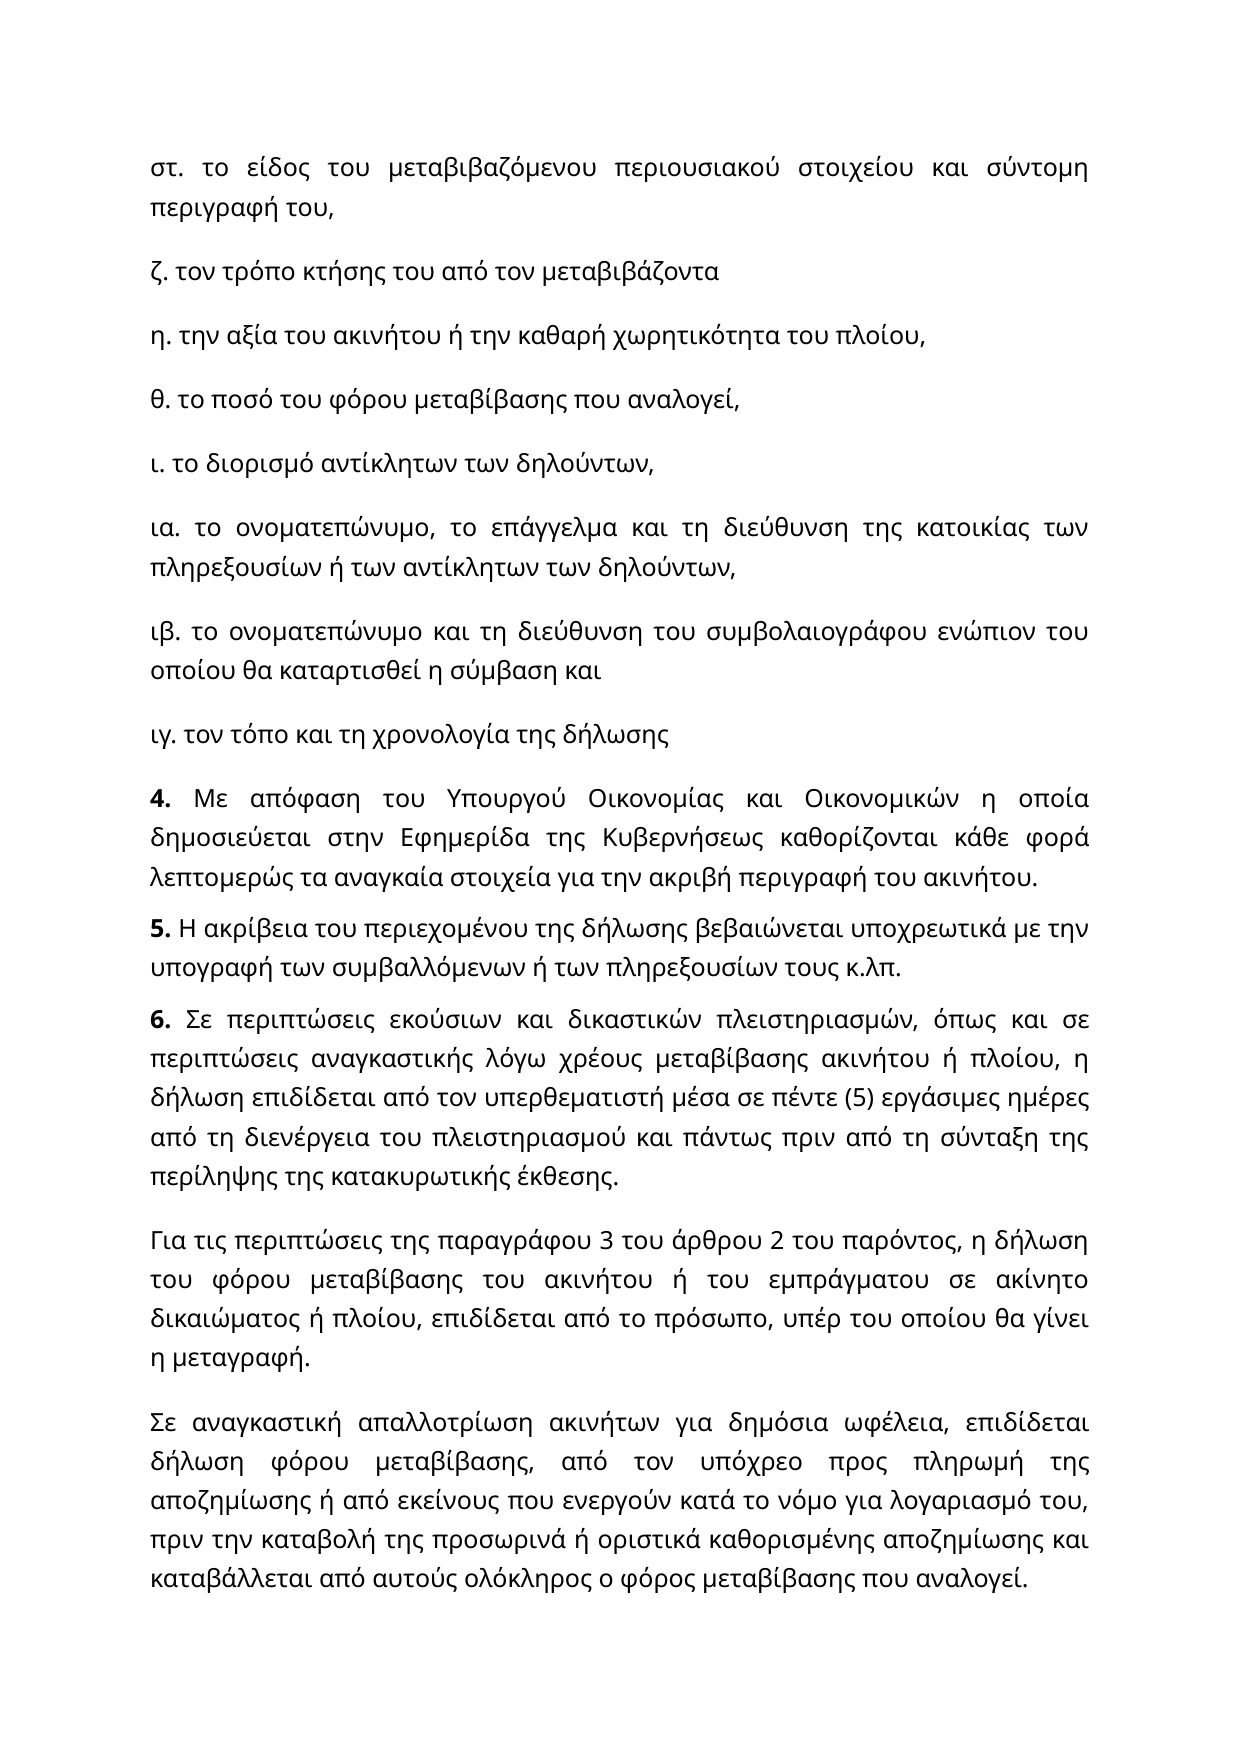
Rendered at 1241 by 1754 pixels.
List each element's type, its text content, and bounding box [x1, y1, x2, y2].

text ια. το ονοματεπώνυμο, το επάγγελμα και τη διεύθυνση της κατοικίας των πληρεξουσίων ή των αντίκλητων των δηλούντων, [150, 510, 1090, 583]
text 6. Σε περιπτώσεις εκούσιων και δικαστικών πλειστηριασμών, όπως και σε περιπτώσεις αναγκαστικής λόγω χρέους μεταβίβασης ακινήτου ή πλοίου, η δήλωση επιδίδεται από τον υπερθεματιστή μέσα σε πέντε (5) εργάσιμες ημέρες από τη διενέργεια του πλειστηριασμού και πάντως πριν από τη σύνταξη της περίληψης της κατακυρωτικής έκθεσης. [150, 1002, 1090, 1192]
text ι. το διορισμό αντίκλητων των δηλούντων, [150, 446, 1090, 480]
text Για τις περιπτώσεις της παραγράφου 3 του άρθρου 2 του παρόντος, η δήλωση του φόρου μεταβίβασης του ακινήτου ή του εμπράγματου σε ακίνητο δικαιώματος ή πλοίου, επιδίδεται από το πρόσωπο, υπέρ του οποίου θα γίνει η μεταγραφή. [150, 1222, 1090, 1374]
text θ. το ποσό του φόρου μεταβίβασης που αναλογεί, [150, 382, 1090, 416]
text στ. το είδος του μεταβιβαζόμενου περιουσιακού στοιχείου και σύντομη περιγραφή του, [150, 150, 1090, 223]
text ζ. τον τρόπο κτήσης του από τον μεταβιβάζοντα [150, 253, 1090, 287]
text 4. Με απόφαση του Υπουργού Οικονομίας και Οικονομικών η οποία δημοσιεύεται στην Εφημερίδα της Κυβερνήσεως καθορίζονται κάθε φορά λεπτομερώς τα αναγκαία στοιχεία για την ακριβή περιγραφή του ακινήτου. [150, 781, 1090, 893]
text η. την αξία του ακινήτου ή την καθαρή χωρητικότητα του πλοίου, [150, 317, 1090, 352]
text 5. Η ακρίβεια του περιεχομένου της δήλωσης βεβαιώνεται υποχρεωτικά με την υπογραφή των συμβαλλόμενων ή των πληρεξουσίων τους κ.λπ. [150, 911, 1090, 984]
text Σε αναγκαστική απαλλοτρίωση ακινήτων για δημόσια ωφέλεια, επιδίδεται δήλωση φόρου μεταβίβασης, από τον υπόχρεο προς πληρωμή της αποζημίωσης ή από εκείνους που ενεργούν κατά το νόμο για λογαριασμό του, πριν την καταβολή της προσωρινά ή οριστικά καθορισμένης αποζημίωσης και καταβάλλεται από αυτούς ολόκληρος ο φόρος μεταβίβασης που αναλογεί. [150, 1404, 1090, 1595]
text ιγ. τον τόπο και τη χρονολογία της δήλωσης [150, 717, 1090, 751]
text ιβ. το ονοματεπώνυμο και τη διεύθυνση του συμβολαιογράφου ενώπιον του οποίου θα καταρτισθεί η σύμβαση και [150, 613, 1090, 687]
